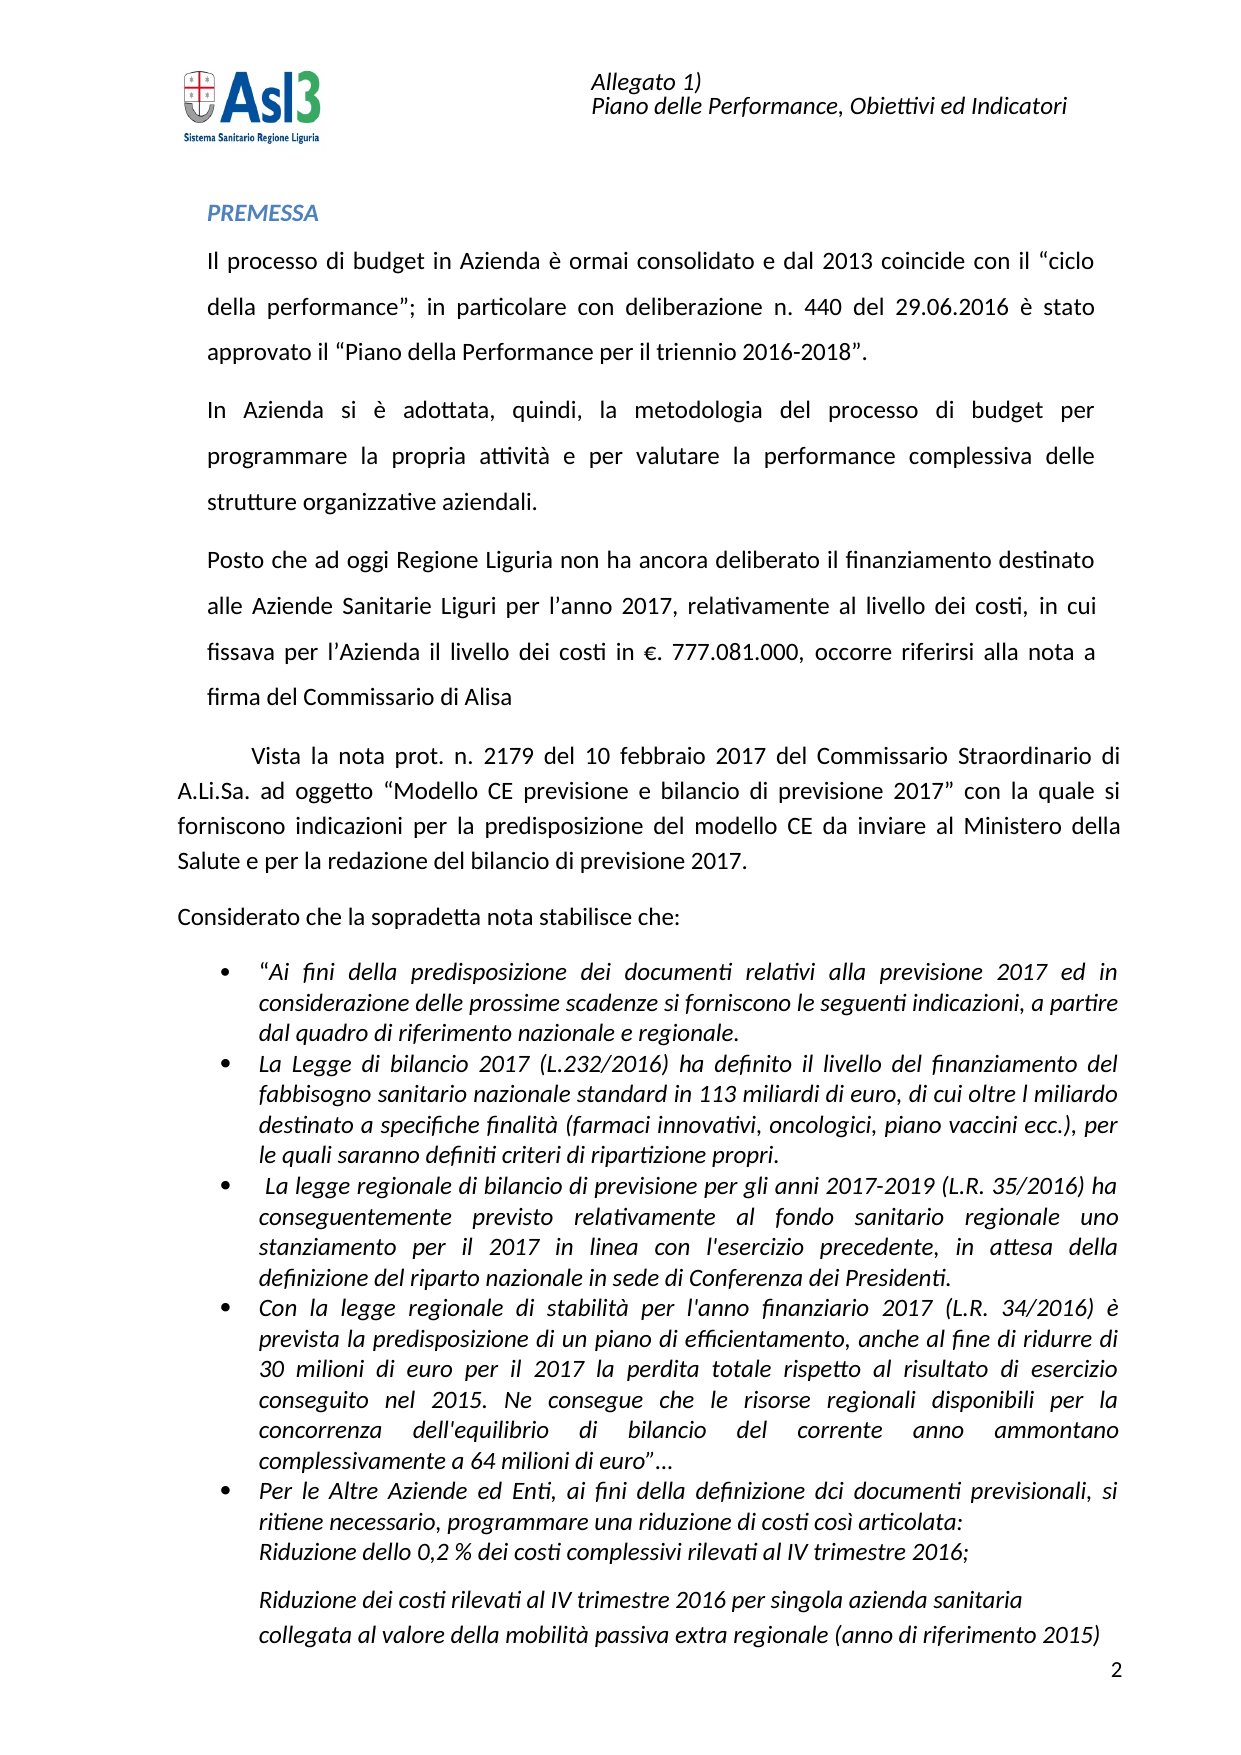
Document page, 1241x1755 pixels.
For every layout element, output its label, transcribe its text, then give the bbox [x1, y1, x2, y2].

text Considerato che la sopradetta nota stabilisce che: [177, 901, 1122, 931]
list Con la legge regionale di stabilità per l'anno finanziario 2017 (L.R. 34/2016) è prevista la predisposizione di un piano di efficientamento, anche al fine di ridurre di 30 milioni di euro per il 2017 la perdita totale rispetto al risultato di esercizio conseguito nel 2015. Ne consegue che le risorse regionali disponibili per la concorrenza dell'equilibrio di bilancio del corrente anno ammontano complessivamente a 64 milioni di euro”… [221, 1292, 1122, 1475]
text Riduzione dei costi rilevati al IV trimestre 2016 per singola azienda sanitaria collegata al valore della mobilità passiva extra regionale (anno di riferimento 2015) [258, 1585, 1108, 1650]
list La Legge di bilancio 2017 (L.232/2016) ha definito il livello del finanziamento del fabbisogno sanitario nazionale standard in 113 miliardi di euro, di cui oltre l miliardo destinato a specifiche finalità (farmaci innovativi, oncologici, piano vaccini ecc.), per le quali saranno definiti criteri di ripartizione propri. [221, 1048, 1122, 1170]
list Per le Altre Aziende ed Enti, ai fini della definizione dci documenti previsionali, si ritiene necessario, programmare una riduzione di costi così articolata: [221, 1475, 1122, 1536]
text PREMESSA [207, 197, 1122, 228]
text Riduzione dello 0,2 % dei costi complessivi rilevati al IV trimestre 2016; [258, 1536, 1122, 1567]
text Posto che ad oggi Regione Liguria non ha ancora deliberato il finanziamento destinato alle Aziende Sanitarie Liguri per l’anno 2017, relativamente al livello dei costi, in cui fissava per l’Azienda il livello dei costi in €. 777.081.000, occorre riferirsi alla nota a firma del Commissario di Alisa [207, 544, 1096, 712]
text Il processo di budget in Azienda è ormai consolidato e dal 2013 coincide con il “ciclo della performance”; in particolare con deliberazione n. 440 del 29.06.2016 è stato approvato il “Piano della Performance per il triennio 2016-2018”. [207, 245, 1096, 367]
text In Azienda si è adottata, quindi, la metodologia del processo di budget per programmare la propria attività e per valutare la performance complessiva delle strutture organizzative aziendali. [207, 395, 1096, 517]
list La legge regionale di bilancio di previsione per gli anni 2017-2019 (L.R. 35/2016) ha conseguentemente previsto relativamente al fondo sanitario regionale uno stanziamento per il 2017 in linea con l'esercizio precedente, in attesa della definizione del riparto nazionale in sede di Conferenza dei Presidenti. [221, 1170, 1122, 1292]
list “Ai fini della predisposizione dei documenti relativi alla previsione 2017 ed in considerazione delle prossime scadenze si forniscono le seguenti indicazioni, a partire dal quadro di riferimento nazionale e regionale. [221, 956, 1122, 1048]
text Vista la nota prot. n. 2179 del 10 febbraio 2017 del Commissario Straordinario di A.Li.Sa. ad oggetto “Modello CE previsione e bilancio di previsione 2017” con la quale si forniscono indicazioni per la predisposizione del modello CE da inviare al Ministero della Salute e per la redazione del bilancio di previsione 2017. [177, 740, 1122, 875]
